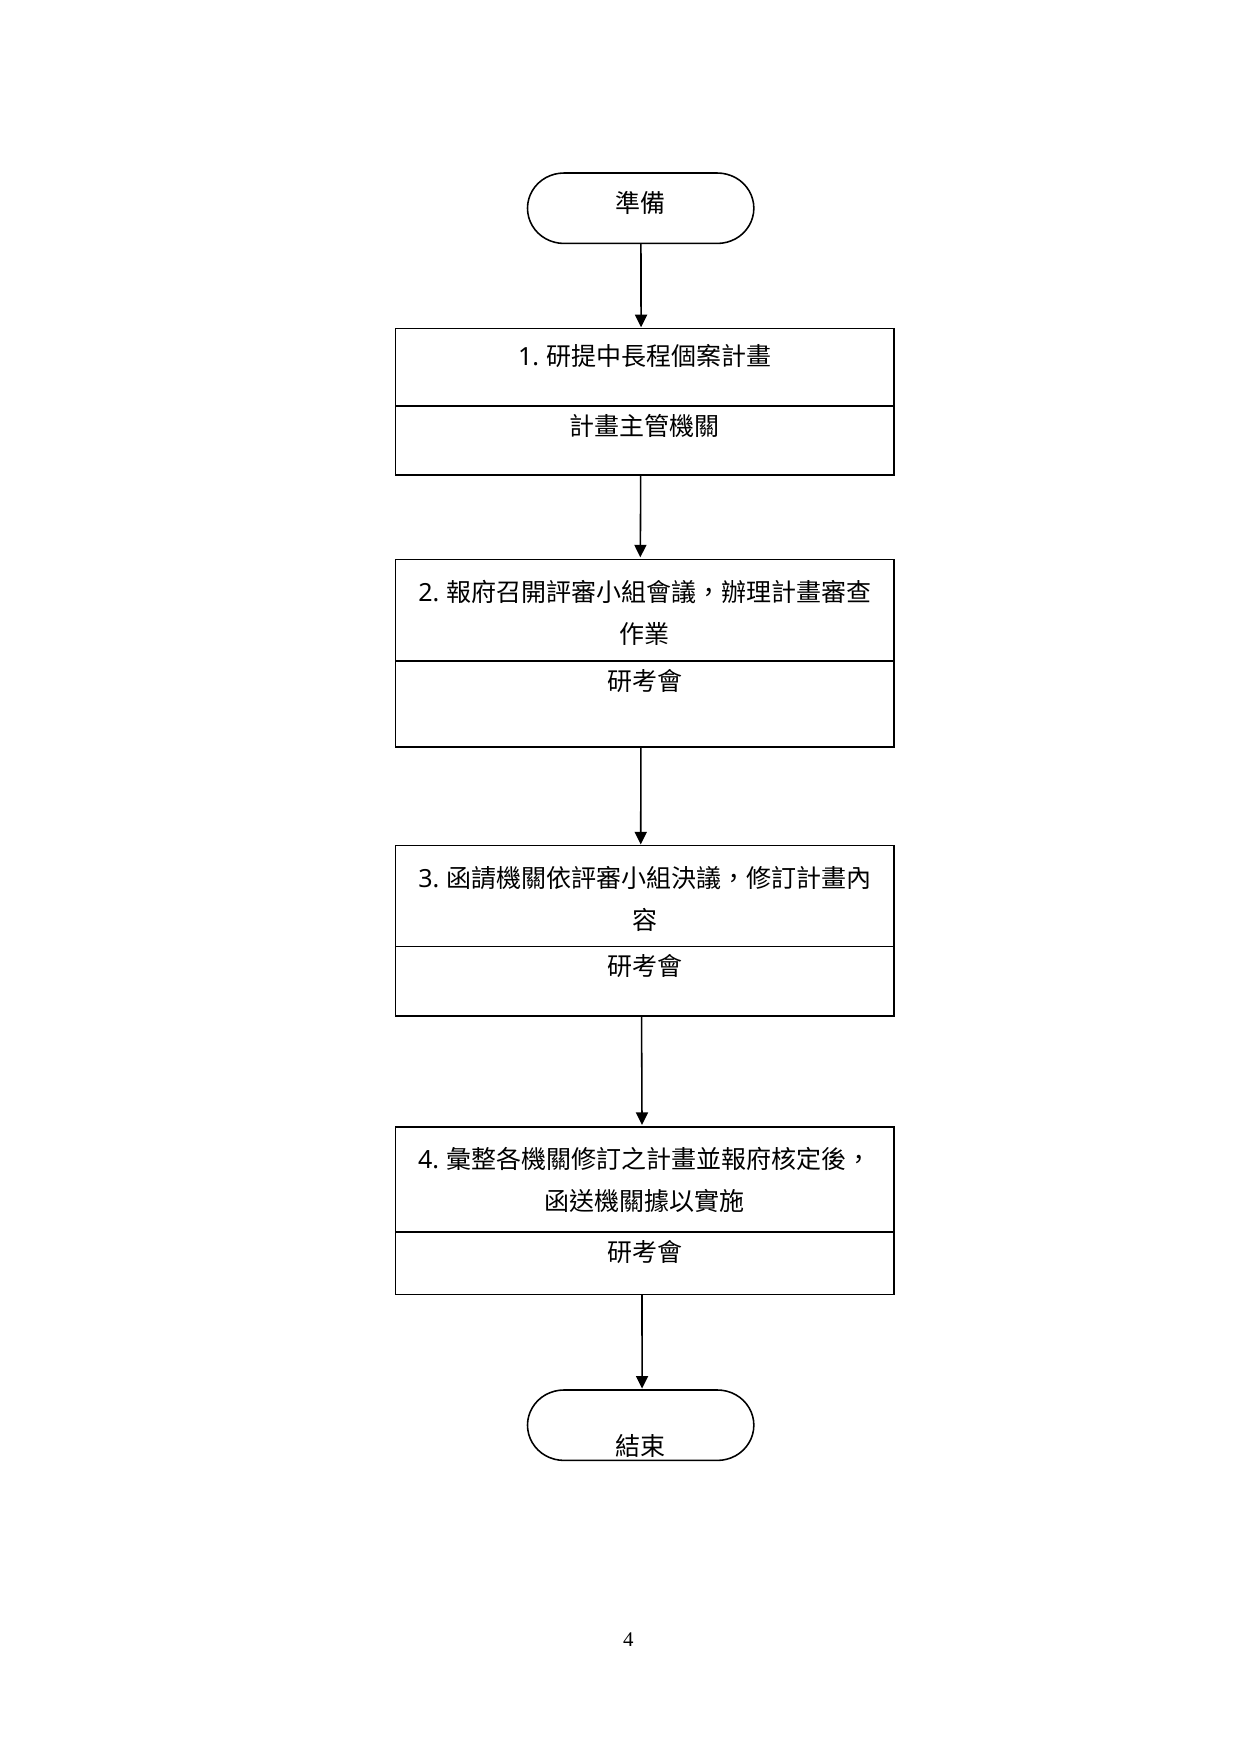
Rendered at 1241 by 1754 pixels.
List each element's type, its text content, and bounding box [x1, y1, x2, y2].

text 中長程個案計畫編審 [150, 164, 1106, 1514]
